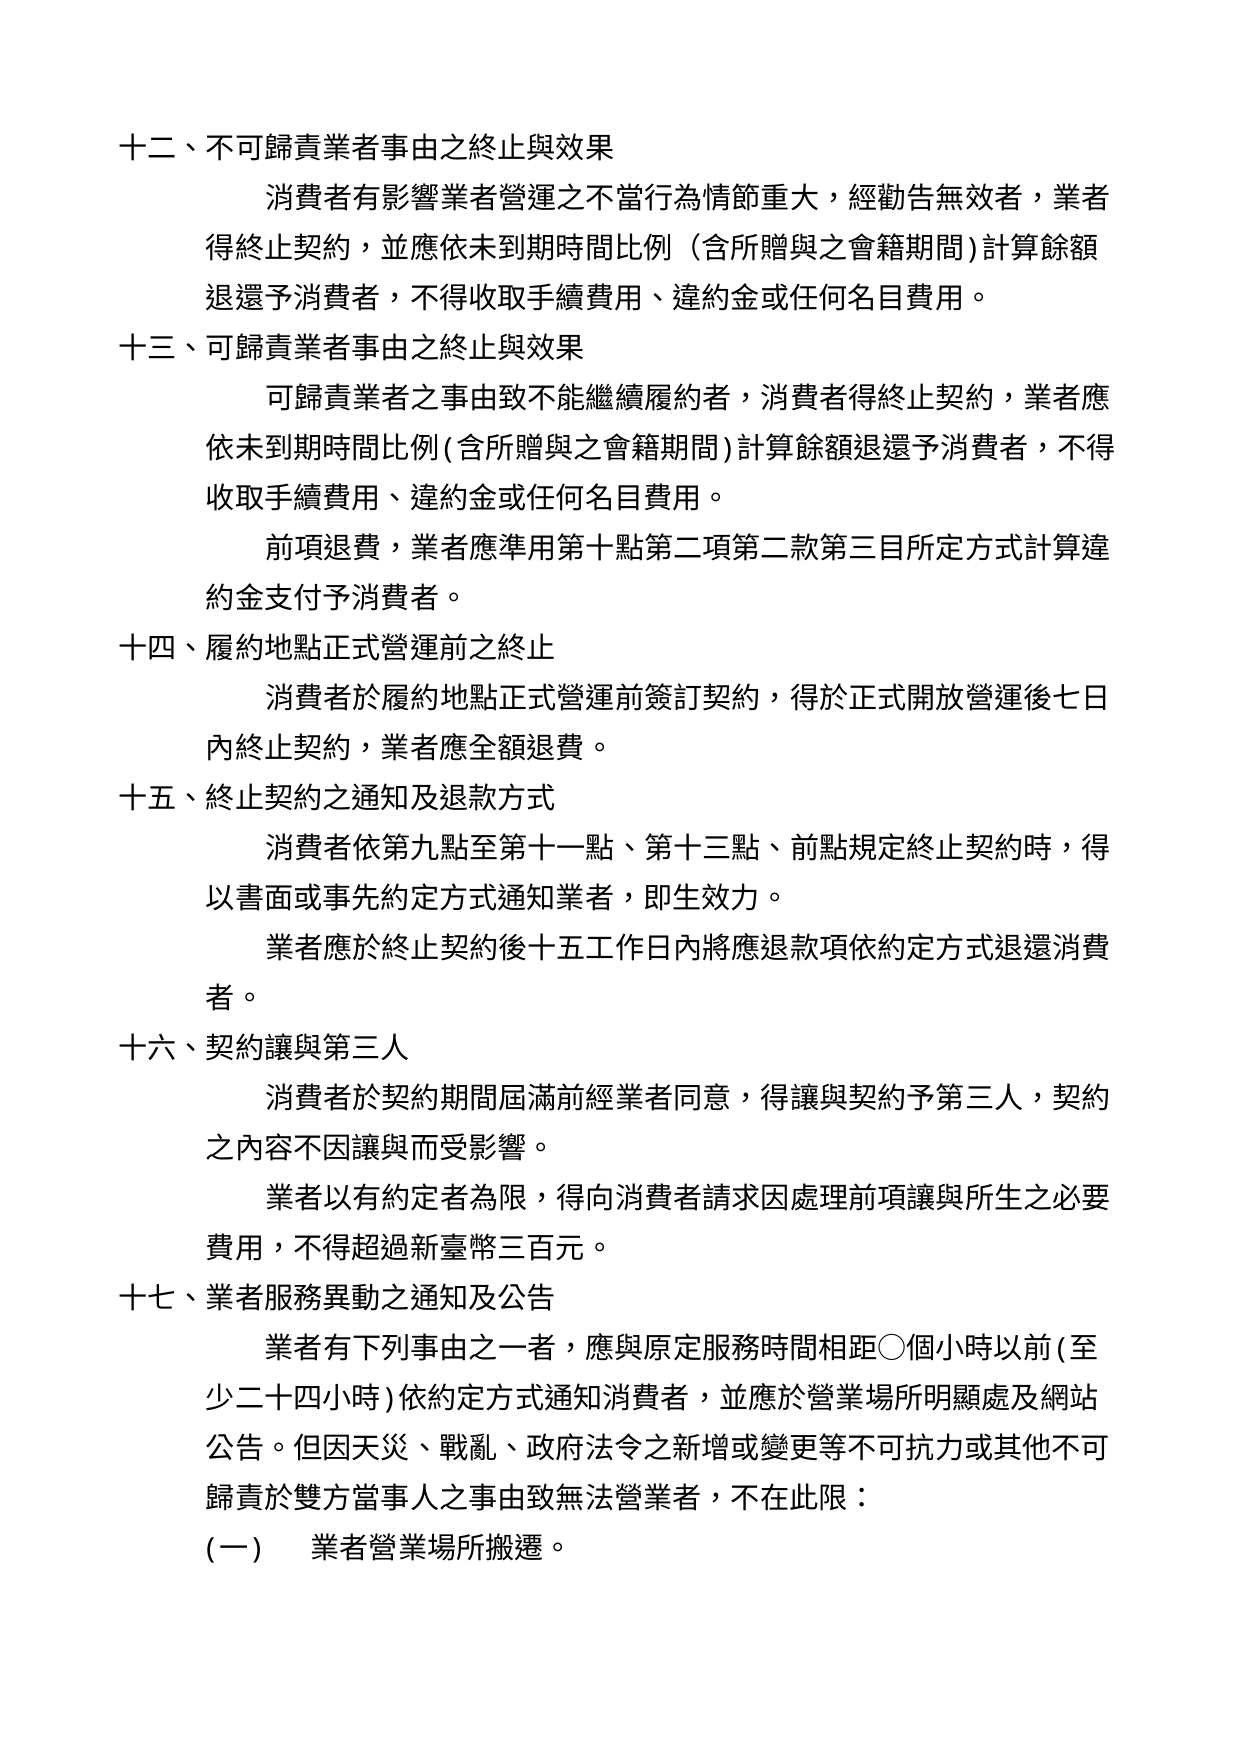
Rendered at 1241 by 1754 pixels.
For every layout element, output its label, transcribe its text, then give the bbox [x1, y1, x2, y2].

text 消費者有影響業者營運之不當行為情節重大，經勸告無效者，業者得終止契約，並應依未到期時間比例（含所贈與之會籍期間)計算餘額退還予消費者，不得收取手續費用、違約金或任何名目費用。 [206, 168, 1122, 318]
text 前項退費，業者應準用第十點第二項第二款第三目所定方式計算違約金支付予消費者。 [206, 518, 1122, 618]
text 業者有下列事由之一者，應與原定服務時間相距○個小時以前(至少二十四小時)依約定方式通知消費者，並應於營業場所明顯處及網站公告。但因天災、戰亂、政府法令之新增或變更等不可抗力或其他不可歸責於雙方當事人之事由致無法營業者，不在此限： [206, 1318, 1122, 1518]
text 十七、業者服務異動之通知及公告 [118, 1268, 1122, 1318]
text 十三、可歸責業者事由之終止與效果 [118, 318, 1122, 368]
text 十二、不可歸責業者事由之終止與效果 [118, 118, 1122, 168]
text 消費者於契約期間屆滿前經業者同意，得讓與契約予第三人，契約之內容不因讓與而受影響。 [206, 1068, 1122, 1168]
text 十四、履約地點正式營運前之終止 [118, 618, 1122, 668]
text (一) 業者營業場所搬遷。 [201, 1518, 1122, 1568]
text 十六、契約讓與第三人 [118, 1018, 1122, 1068]
text 消費者依第九點至第十一點、第十三點、前點規定終止契約時，得以書面或事先約定方式通知業者，即生效力。 [206, 818, 1122, 918]
text 可歸責業者之事由致不能繼續履約者，消費者得終止契約，業者應依未到期時間比例(含所贈與之會籍期間)計算餘額退還予消費者，不得收取手續費用、違約金或任何名目費用。 [206, 368, 1122, 518]
text 十五、終止契約之通知及退款方式 [118, 768, 1122, 818]
text 消費者於履約地點正式營運前簽訂契約，得於正式開放營運後七日內終止契約，業者應全額退費。 [206, 668, 1122, 768]
text 業者以有約定者為限，得向消費者請求因處理前項讓與所生之必要費用，不得超過新臺幣三百元。 [206, 1168, 1122, 1268]
text 業者應於終止契約後十五工作日內將應退款項依約定方式退還消費者。 [206, 918, 1122, 1018]
